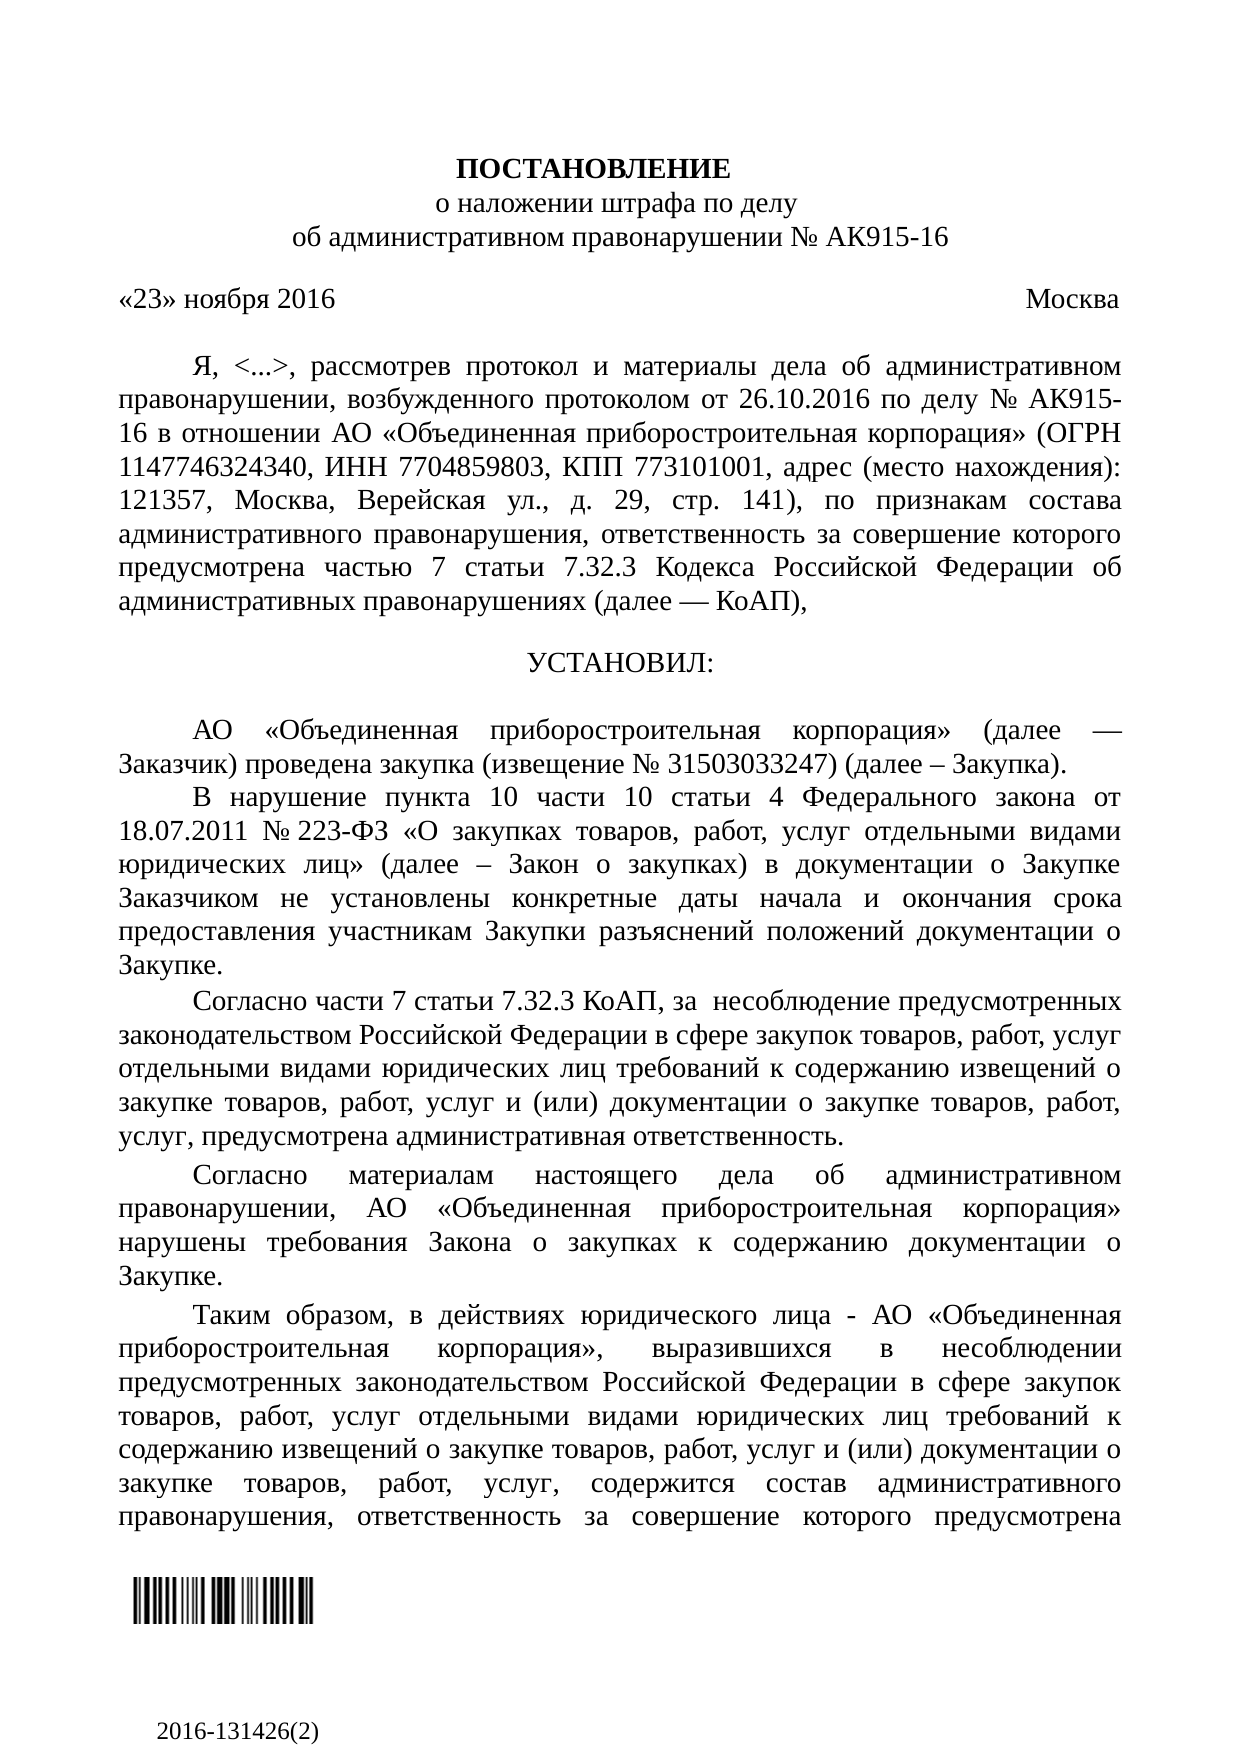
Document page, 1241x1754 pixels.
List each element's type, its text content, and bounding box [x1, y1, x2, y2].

text АО «Объединенная приборостроительная корпорация» (далее — Заказчик) проведена закупка (извещение № 31503033247) (далее – Закупка). [118, 712, 1122, 779]
text В нарушение пункта 10 части 10 статьи 4 Федерального закона от 18.07.2011 № 223-ФЗ «О закупках товаров, работ, услуг отдельными видами юридических лиц» (далее – Закон о закупках) в документации о Закупке Заказчиком не установлены конкретные даты начала и окончания срока предоставления участникам Закупки разъяснений положений документации о Закупке. [118, 779, 1122, 981]
text об административном правонарушении № АК915-16 [118, 219, 1122, 252]
text «23» ноября 2016 Москва [118, 281, 1122, 314]
text УСТАНОВИЛ: [118, 645, 1122, 679]
text Согласно материалам настоящего дела об административном правонарушении, АО «Объединенная приборостроительная корпорация» нарушены требования Закона о закупках к содержанию документации о Закупке. [118, 1157, 1122, 1291]
text Согласно части 7 статьи 7.32.3 КоАП, за несоблюдение предусмотренных законодательством Российской Федерации в сфере закупок товаров, работ, услуг отдельными видами юридических лиц требований к содержанию извещений о закупке товаров, работ, услуг и (или) документации о закупке товаров, работ, услуг, предусмотрена административная ответственность. [118, 983, 1122, 1151]
text Таким образом, в действиях юридического лица - АО «Объединенная приборостроительная корпорация», выразившихся в несоблюдении предусмотренных законодательством Российской Федерации в сфере закупок товаров, работ, услуг отдельными видами юридических лиц требований к содержанию извещений о закупке товаров, работ, услуг и (или) документации о закупке товаров, работ, услуг, содержится состав административного правонарушения, ответственность за совершение которого предусмотрена [118, 1297, 1122, 1532]
text ПОСТАНОВЛЕНИЕ [117, 152, 1078, 185]
text Я, <...>, рассмотрев протокол и материалы дела об административном правонарушении, возбужденного протоколом от 26.10.2016 по делу № АК915-16 в отношении АО «Объединенная приборостроительная корпорация» (ОГРН 1147746324340, ИНН 7704859803, КПП 773101001, адрес (место нахождения): 121357, Москва, Верейская ул., д. 29, стр. 141), по признакам состава административного правонарушения, ответственность за совершение которого предусмотрена частью 7 статьи 7.32.3 Кодекса Российской Федерации об административных правонарушениях (далее — КоАП), [118, 348, 1122, 616]
text о наложении штрафа по делу [118, 185, 1122, 219]
picture [118, 1577, 331, 1624]
